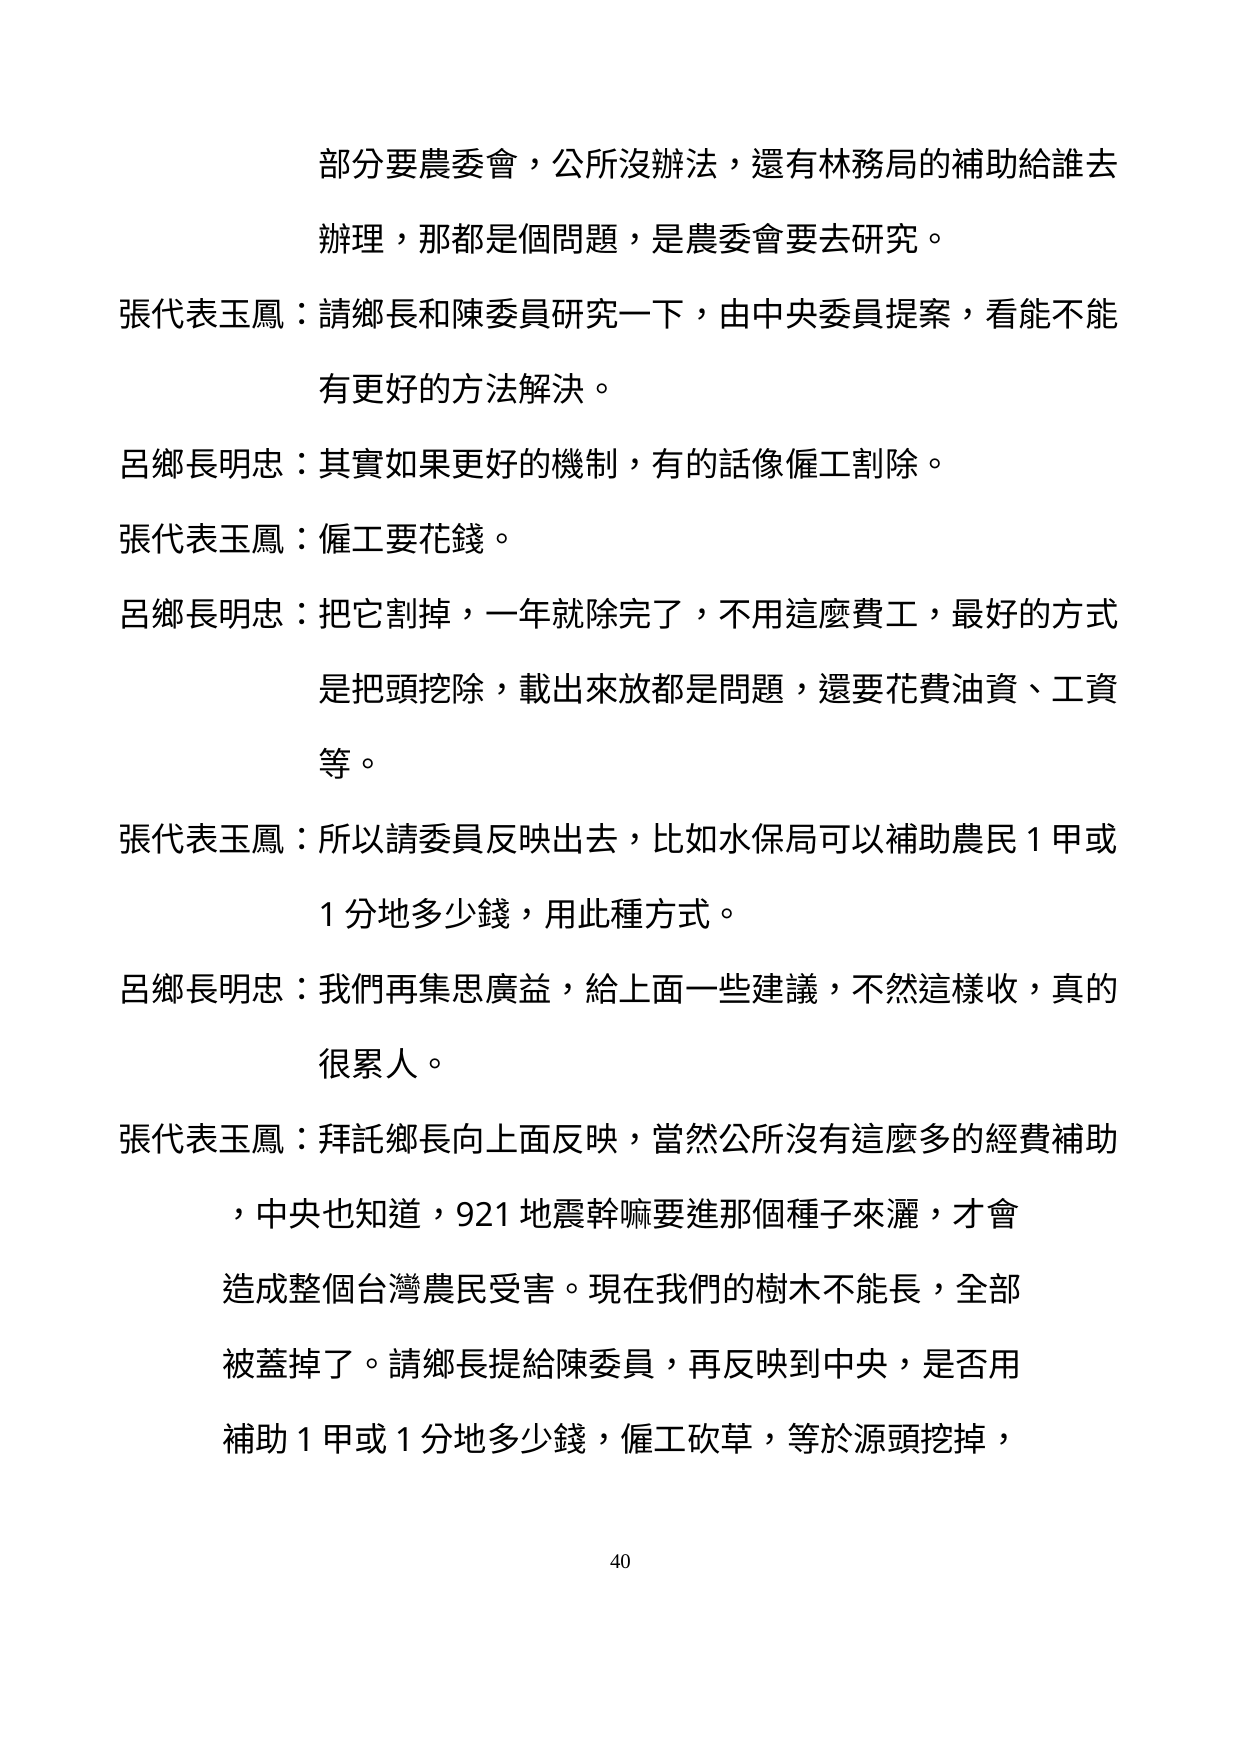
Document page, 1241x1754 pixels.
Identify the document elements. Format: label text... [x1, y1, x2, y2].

text 是把頭挖除，載出來放都是問題，還要花費油資、工資 [118, 649, 1122, 724]
text 張代表玉鳳：僱工要花錢。 [118, 499, 1122, 574]
text 張代表玉鳳：請鄉長和陳委員研究一下，由中央委員提案，看能不能 [118, 274, 1122, 349]
text 補助1甲或1分地多少錢，僱工砍草，等於源頭挖掉， [118, 1399, 1122, 1474]
text 張代表玉鳳：拜託鄉長向上面反映，當然公所沒有這麼多的經費補助 [118, 1099, 1122, 1174]
text 呂鄉長明忠：其實如果更好的機制，有的話像僱工割除。 [118, 424, 1122, 499]
text 呂鄉長明忠：把它割掉，一年就除完了，不用這麼費工，最好的方式 [118, 574, 1122, 649]
text 被蓋掉了。請鄉長提給陳委員，再反映到中央，是否用 [118, 1324, 1122, 1399]
text ，中央也知道，921地震幹嘛要進那個種子來灑，才會 [118, 1174, 1122, 1249]
text 造成整個台灣農民受害。現在我們的樹木不能長，全部 [118, 1249, 1122, 1324]
text 很累人。 [118, 1024, 1122, 1099]
text 有更好的方法解決。 [118, 349, 1122, 424]
text 部分要農委會，公所沒辦法，還有林務局的補助給誰去 [118, 124, 1122, 199]
text 辦理，那都是個問題，是農委會要去研究。 [118, 199, 1122, 274]
text 呂鄉長明忠：我們再集思廣益，給上面一些建議，不然這樣收，真的 [118, 949, 1122, 1024]
text 張代表玉鳳：所以請委員反映出去，比如水保局可以補助農民1甲或 [118, 799, 1122, 874]
text 1分地多少錢，用此種方式。 [118, 874, 1122, 949]
text 等。 [118, 724, 1122, 799]
